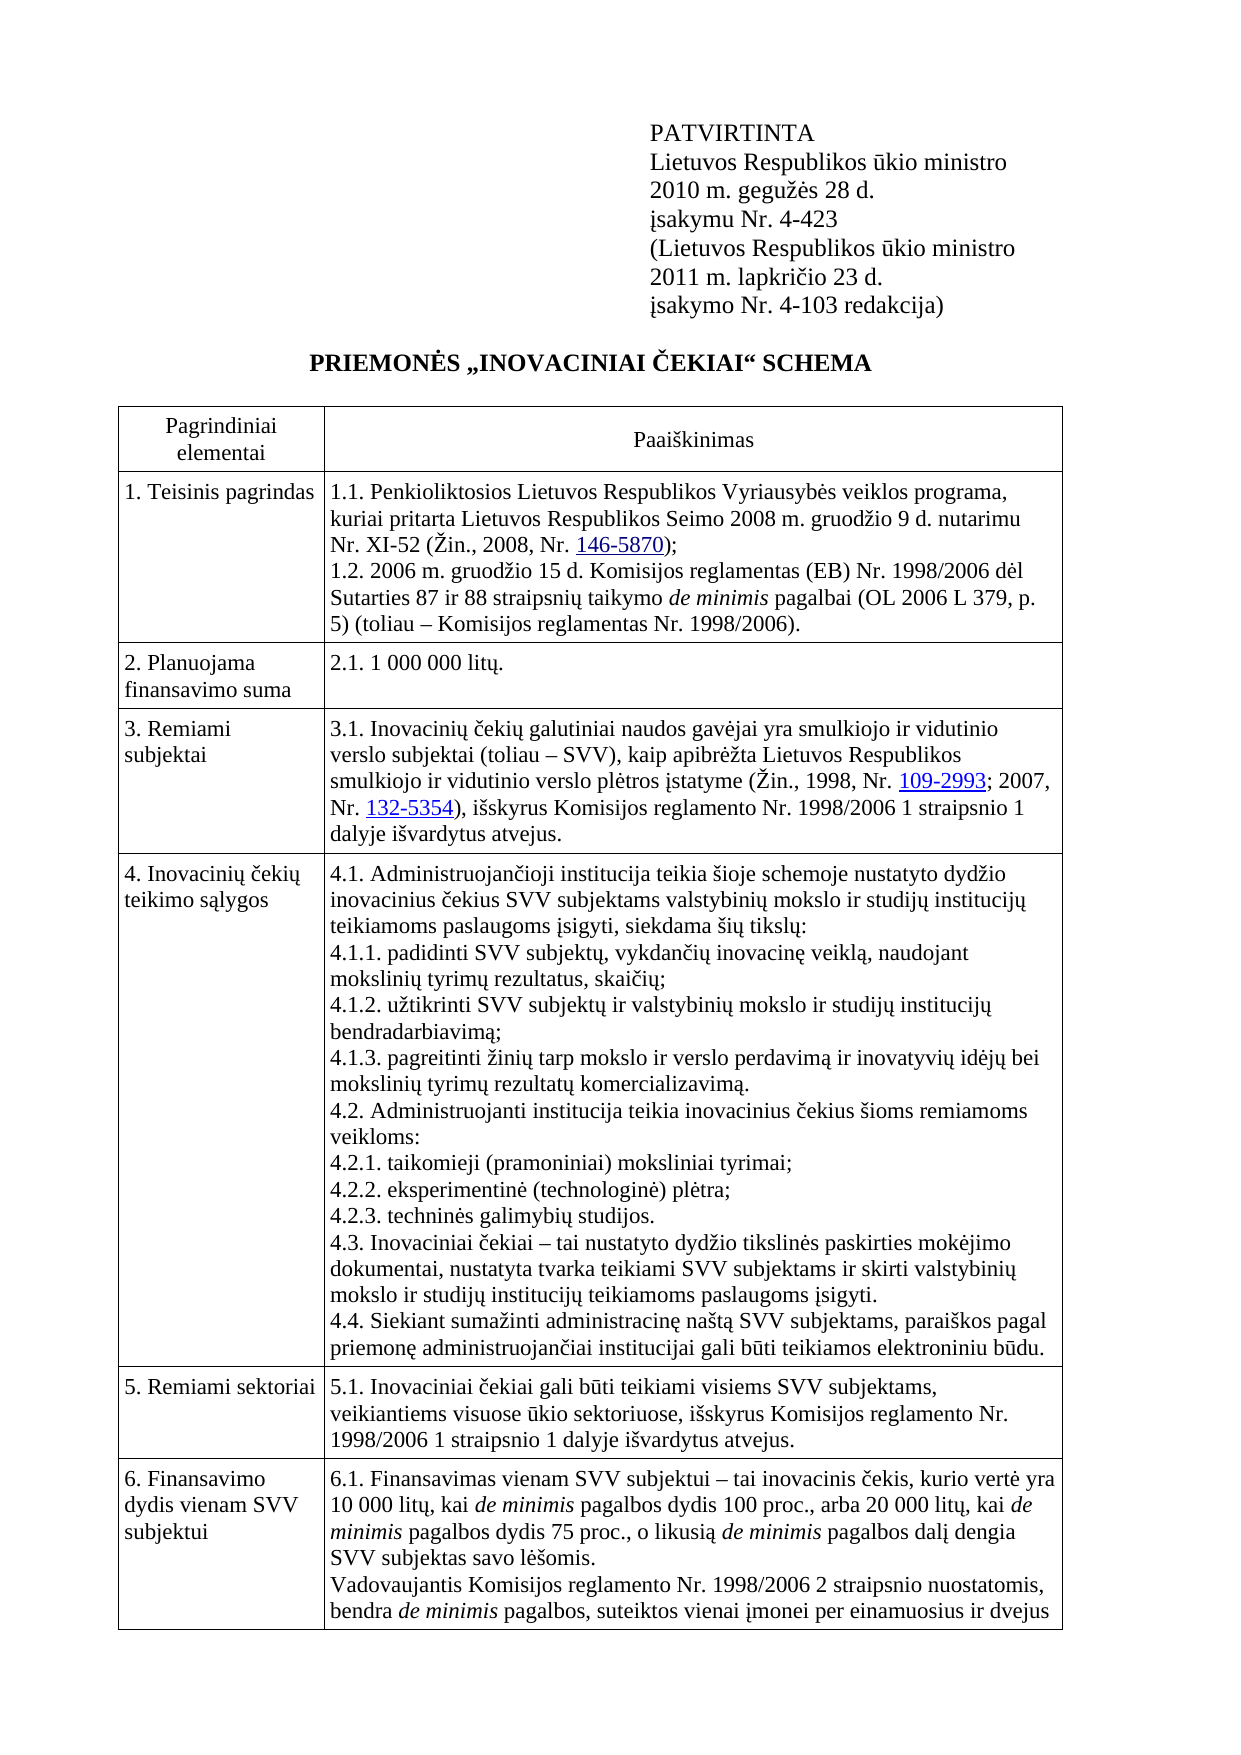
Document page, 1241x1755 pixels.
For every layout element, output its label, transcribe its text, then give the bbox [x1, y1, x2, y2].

table_cell 5. Remiami sektoriai [119, 1367, 324, 1458]
table_cell 2.1. 1 000 000 litų. [325, 643, 1062, 708]
table_cell 3.1. Inovacinių čekių galutiniai naudos gavėjai yra smulkiojo ir vidutinio verslo subjektai (toliau – SVV), kaip apibrėžta Lietuvos Respublikos smulkiojo ir vidutinio verslo plėtros įstatyme (Žin., 1998, Nr. 109-2993; 2007, Nr. 132-5354), išskyrus Komisijos reglamento Nr. 1998/2006 1 straipsnio 1 dalyje išvardytus atvejus. [325, 709, 1062, 853]
table_cell 4. Inovacinių čekių teikimo sąlygos [119, 854, 324, 1366]
text PATVIRTINTA [649, 118, 1063, 147]
text įsakymo Nr. 4-103 redakcija) [118, 291, 1063, 319]
table_cell 5.1. Inovaciniai čekiai gali būti teikiami visiems SVV subjektams, veikiantiems visuose ūkio sektoriuose, išskyrus Komisijos reglamento Nr. 1998/2006 1 straipsnio 1 dalyje išvardytus atvejus. [325, 1367, 1062, 1458]
table_cell 4.1. Administruojančioji institucija teikia šioje schemoje nustatyto dydžio inovacinius čekius SVV subjektams valstybinių mokslo ir studijų institucijų teikiamoms paslaugoms įsigyti, siekdama šių tikslų: 4.1.1. padidinti SVV subjektų, vykdančių inovacinę veiklą, naudojant mokslinių tyrimų rezultatus, skaičių; 4.1.2. užtikrinti SVV subjektų ir valstybinių mokslo ir studijų institucijų bendradarbiavimą; 4.1.3. pagreitinti žinių tarp mokslo ir verslo perdavimą ir inovatyvių idėjų bei mokslinių tyrimų rezultatų komercializavimą. 4.2. Administruojanti institucija teikia inovacinius čekius šioms remiamoms veikloms: 4.2.1. taikomieji (pramoniniai) moksliniai tyrimai; 4.2.2. eksperimentinė (technologinė) plėtra; 4.2.3. techninės galimybių studijos. 4.3. Inovaciniai čekiai – tai nustatyto dydžio tikslinės paskirties mokėjimo dokumentai, nustatyta tvarka teikiami SVV subjektams ir skirti valstybinių mokslo ir studijų institucijų teikiamoms paslaugoms įsigyti. 4.4. Siekiant sumažinti administracinę naštą SVV subjektams, paraiškos pagal priemonę administruojančiai institucijai gali būti teikiamos elektroniniu būdu. [325, 854, 1062, 1366]
table_cell 6.1. Finansavimas vienam SVV subjektui – tai inovacinis čekis, kurio vertė yra 10 000 litų, kai de minimis pagalbos dydis 100 proc., arba 20 000 litų, kai de minimis pagalbos dydis 75 proc., o likusią de minimis pagalbos dalį dengia SVV subjektas savo lėšomis. Vadovaujantis Komisijos reglamento Nr. 1998/2006 2 straipsnio nuostatomis, bendra de minimis pagalbos, suteiktos vienai įmonei per einamuosius ir dvejus [325, 1459, 1062, 1629]
text (Lietuvos Respublikos ūkio ministro [118, 233, 1063, 262]
table_cell 3. Remiami subjektai [119, 709, 324, 853]
table_header Pagrindiniai elementai [119, 407, 324, 471]
text Lietuvos Respublikos ūkio ministro [118, 147, 1063, 176]
text 2011 m. lapkričio 23 d. [118, 262, 1063, 291]
table_cell 1.1. Penkioliktosios Lietuvos Respublikos Vyriausybės veiklos programa, kuriai pritarta Lietuvos Respublikos Seimo 2008 m. gruodžio 9 d. nutarimu Nr. XI-52 (Žin., 2008, Nr. 146-5870); 1.2. 2006 m. gruodžio 15 d. Komisijos reglamentas (EB) Nr. 1998/2006 dėl Sutarties 87 ir 88 straipsnių taikymo de minimis pagalbai (OL 2006 L 379, p. 5) (toliau – Komisijos reglamentas Nr. 1998/2006). [325, 472, 1062, 642]
table_cell 2. Planuojama finansavimo suma [119, 643, 324, 708]
table_header Paaiškinimas [325, 407, 1062, 471]
text 2010 m. gegužės 28 d. [118, 176, 1063, 204]
table_cell 6. Finansavimo dydis vienam SVV subjektui [119, 1459, 324, 1629]
text įsakymu Nr. 4-423 [118, 204, 1063, 233]
text PRIEMONĖS „inovaciniai čekiai“ schema [118, 348, 1063, 377]
table_cell 1. Teisinis pagrindas [119, 472, 324, 642]
